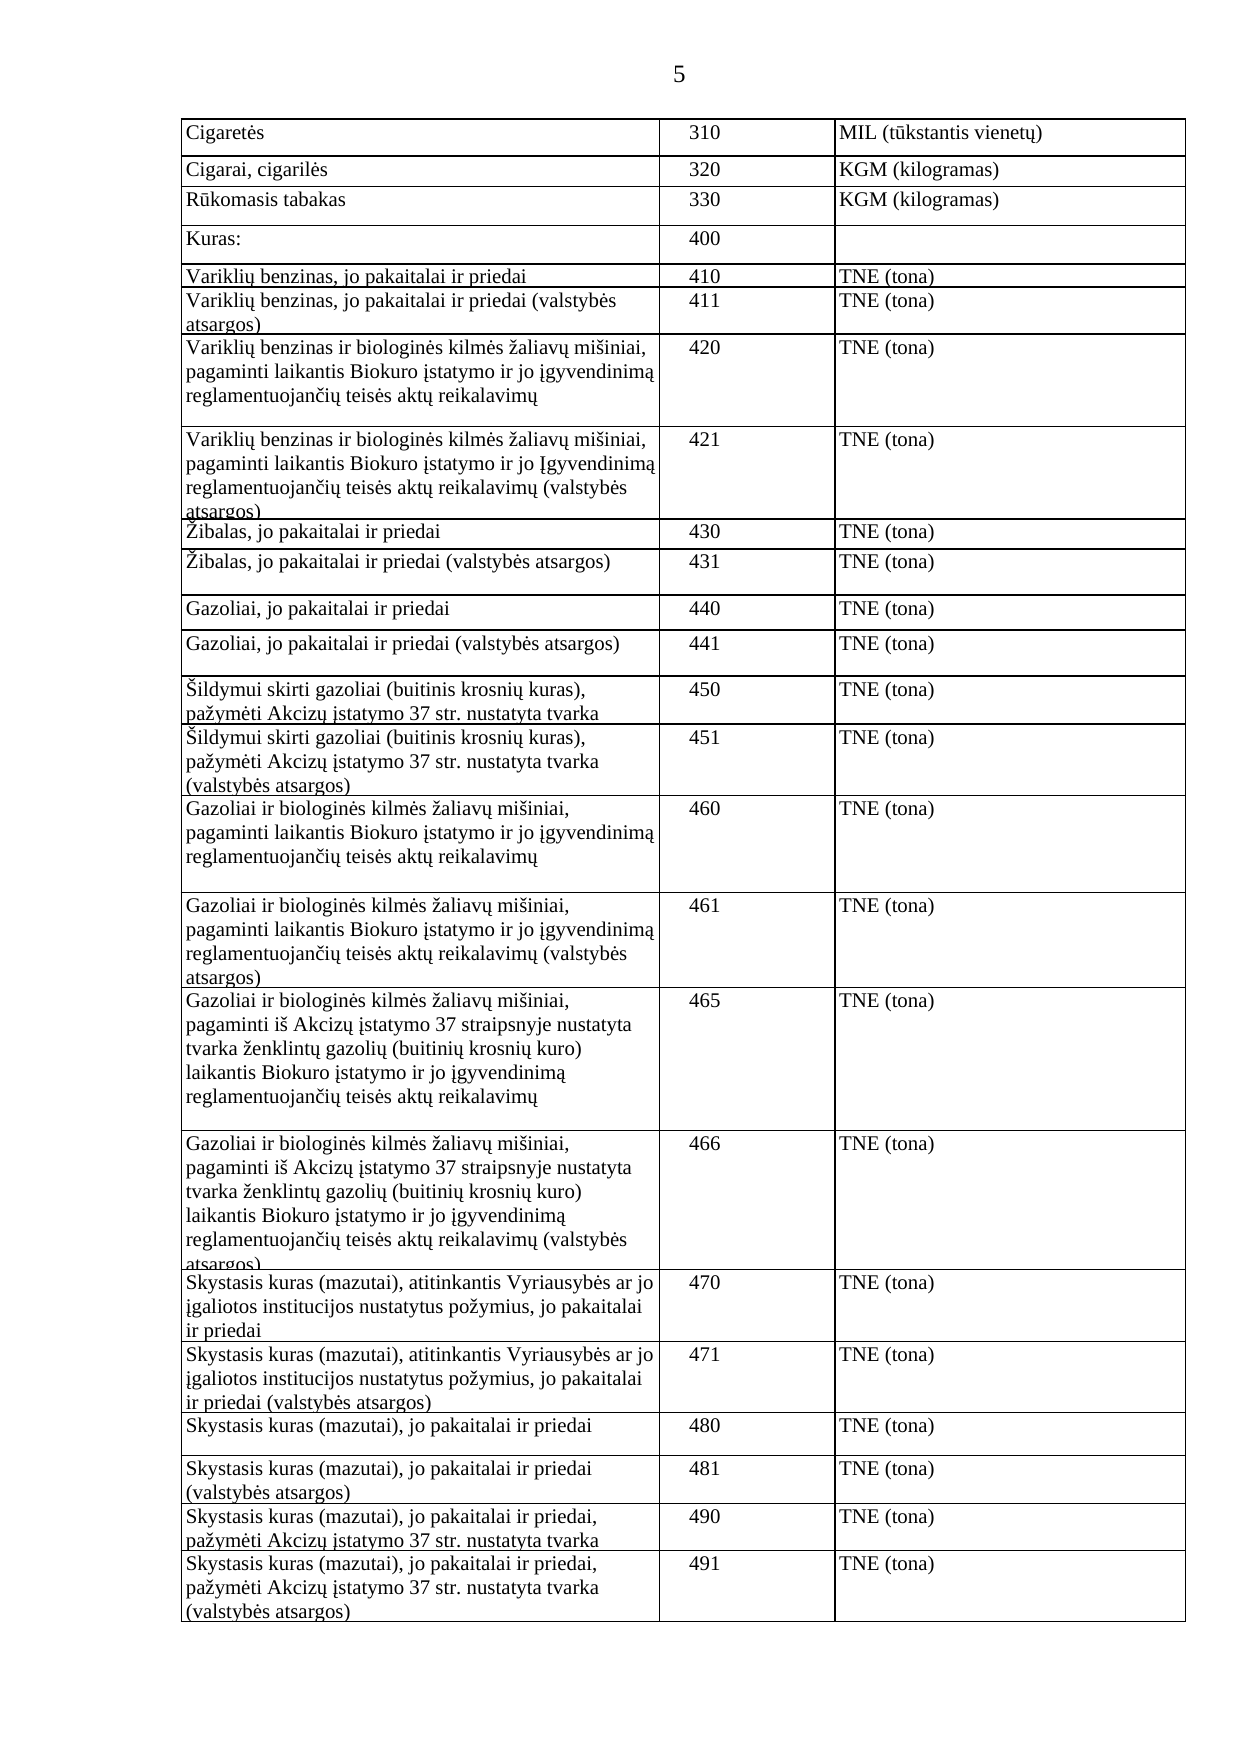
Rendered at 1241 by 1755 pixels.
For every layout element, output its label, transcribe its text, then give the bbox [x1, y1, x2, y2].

table_cell Gazoliai, jo pakaitalai ir priedai [182, 596, 659, 629]
table_cell TNE (tona) [836, 335, 1185, 426]
table_cell 466 [660, 1131, 834, 1268]
table_cell TNE (tona) [836, 1551, 1185, 1621]
table_cell 320 [660, 157, 834, 186]
table_cell 400 [660, 226, 834, 263]
table_cell KGM (kilogramas) [836, 187, 1185, 224]
table_cell 440 [660, 596, 834, 629]
table_cell TNE (tona) [836, 796, 1185, 892]
table_cell TNE (tona) [836, 427, 1185, 518]
table_cell 410 [660, 265, 689, 286]
table_cell TNE (tona) [836, 520, 1185, 548]
table_cell 490 [660, 1504, 834, 1549]
table_cell TNE (tona) [836, 596, 1185, 629]
table_cell Gazoliai ir biologinės kilmės žaliavų mišiniai, pagaminti iš Akcizų įstatymo 37 straipsnyje nustatyta tvarka ženklintų gazolių (buitinių krosnių kuro) laikantis Biokuro įstatymo ir jo įgyvendinimą reglamentuojančių teisės aktų reikalavimų [182, 988, 659, 1129]
table_cell 480 [660, 1413, 834, 1454]
table_cell TNE (tona) [836, 893, 1185, 987]
table_cell Gazoliai, jo pakaitalai ir priedai (valstybės atsargos) [182, 631, 659, 675]
table_cell 330 [660, 187, 834, 224]
table_cell TNE (tona) [836, 988, 1185, 1129]
table_cell 420 [660, 335, 834, 426]
table_cell 465 [660, 988, 834, 1129]
table_cell Cigaretės [182, 120, 659, 155]
table_cell MIL (tūkstantis vienetų) [836, 120, 1185, 155]
table_cell [836, 226, 1185, 263]
table_cell Žibalas, jo pakaitalai ir priedai [182, 520, 659, 548]
table_cell Cigarai, cigarilės [182, 157, 659, 186]
table_cell 470 [660, 1270, 834, 1341]
table_cell 491 [660, 1551, 834, 1621]
table_cell Gazoliai ir biologinės kilmės žaliavų mišiniai, pagaminti laikantis Biokuro įstatymo ir jo įgyvendinimą reglamentuojančių teisės aktų reikalavimų [182, 796, 659, 892]
table_cell Skystasis kuras (mazutai), jo pakaitalai ir priedai [182, 1413, 659, 1454]
table_cell Variklių benzinas ir biologinės kilmės žaliavų mišiniai, pagaminti laikantis Biokuro įstatymo ir jo įgyvendinimą reglamentuojančių teisės aktų reikalavimų [182, 335, 659, 426]
table_cell TNE (tona) [836, 1131, 1185, 1268]
table_cell 310 [660, 120, 834, 155]
table_cell 431 [660, 550, 834, 594]
table_cell 460 [660, 796, 834, 892]
table_cell TNE (tona) [836, 288, 1185, 333]
table_cell 450 [660, 677, 834, 723]
table_cell Žibalas, jo pakaitalai ir priedai (valstybės atsargos) [182, 550, 659, 594]
table_cell TNE (tona) [836, 677, 1185, 723]
table_cell 471 [660, 1342, 834, 1412]
table_cell TNE (tona) [836, 725, 1185, 794]
table_cell TNE (tona) [836, 550, 1185, 594]
table_cell 421 [660, 427, 834, 518]
table_cell 461 [660, 893, 834, 987]
table_cell 451 [660, 725, 834, 794]
table_cell TNE (tona) [836, 631, 1185, 675]
table_cell TNE (tona) [836, 1270, 1185, 1341]
table_cell 411 [660, 288, 834, 333]
table_cell TNE (tona) [836, 1456, 1185, 1503]
table_cell Kuras: [182, 226, 659, 263]
table_cell 481 [660, 1456, 834, 1503]
table_cell TNE (tona) [836, 1413, 1185, 1454]
table_cell TNE (tona) [836, 1342, 1185, 1412]
table_cell TNE (tona) [836, 1504, 1185, 1549]
table_cell 441 [660, 631, 834, 675]
table_cell KGM (kilogramas) [836, 157, 1185, 186]
table_cell Rūkomasis tabakas [182, 187, 659, 224]
table_cell 430 [660, 520, 834, 548]
